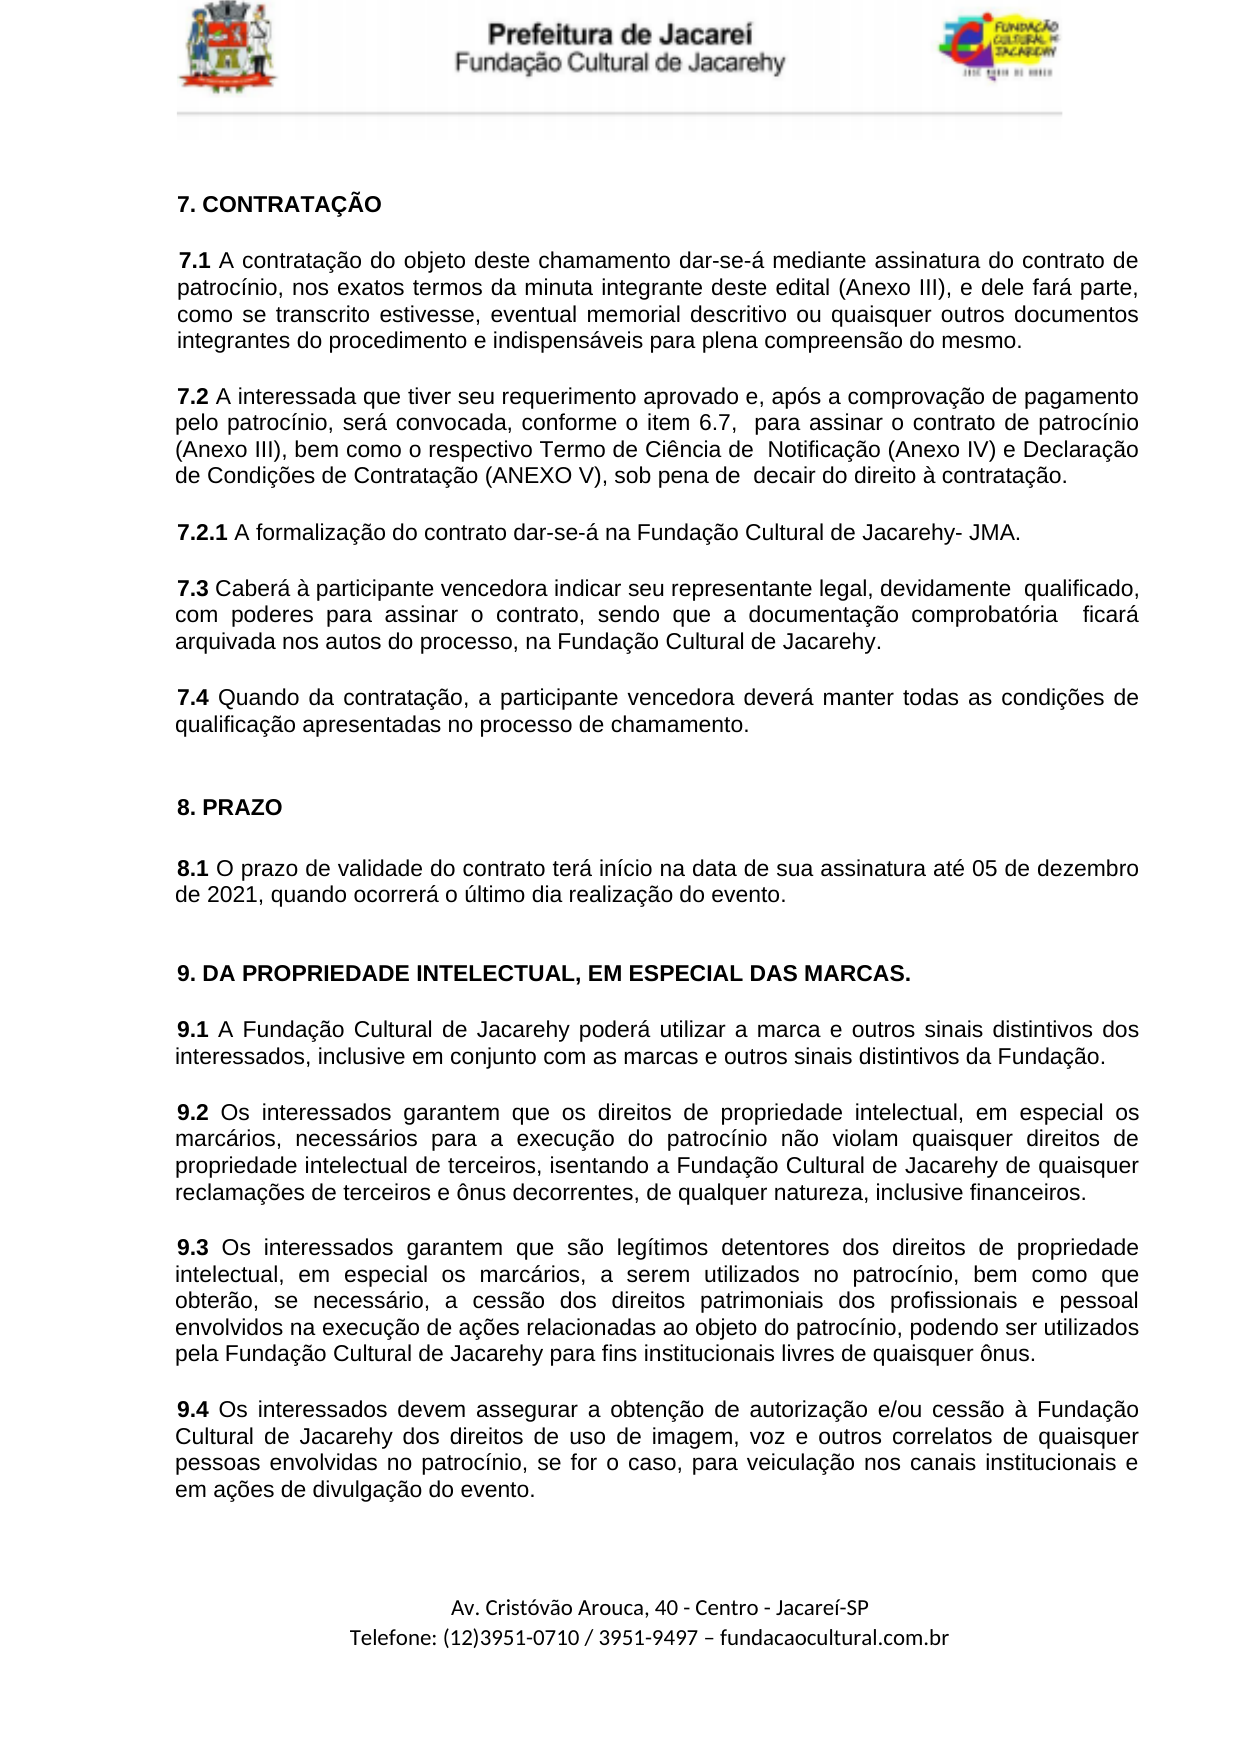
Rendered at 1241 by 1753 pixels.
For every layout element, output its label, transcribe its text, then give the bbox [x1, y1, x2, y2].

text 7.1 A contratação do objeto deste chamamento dar-se-á mediante assinatura do contrato de patrocínio, nos exatos termos da minuta integrante deste edital (Anexo III), e dele fará parte, como se transcrito estivesse, eventual memorial descritivo ou quaisquer outros documentos integrantes do procedimento e indispensáveis para plena compreensão do mesmo. [177, 247, 1140, 353]
text 7.3 Caberá à participante vencedora indicar seu representante legal, devidamente qualificado, com poderes para assinar o contrato, sendo que a documentação comprobatória ficará arquivada nos autos do processo, na Fundação Cultural de Jacarehy. [175, 575, 1140, 654]
text 7.2.1 A formalização do contrato dar-se-á na Fundação Cultural de Jacarehy- JMA. [175, 518, 1140, 545]
text 7. CONTRATAÇÃO [175, 191, 1140, 217]
text 9. DA PROPRIEDADE INTELECTUAL, EM ESPECIAL DAS MARCAS. [175, 960, 1140, 987]
text 8. PRAZO [175, 794, 1140, 821]
text 9.1 A Fundação Cultural de Jacarehy poderá utilizar a marca e outros sinais distintivos dos interessados, inclusive em conjunto com as marcas e outros sinais distintivos da Fundação. [175, 1016, 1140, 1069]
text 9.4 Os interessados devem assegurar a obtenção de autorização e/ou cessão à Fundação Cultural de Jacarehy dos direitos de uso de imagem, voz e outros correlatos de quaisquer pessoas envolvidas no patrocínio, se for o caso, para veiculação nos canais institucionais e em ações de divulgação do evento. [175, 1396, 1140, 1502]
text 9.2 Os interessados garantem que os direitos de propriedade intelectual, em especial os marcários, necessários para a execução do patrocínio não violam quaisquer direitos de propriedade intelectual de terceiros, isentando a Fundação Cultural de Jacarehy de quaisquer reclamações de terceiros e ônus decorrentes, de qualquer natureza, inclusive financeiros. [175, 1099, 1140, 1205]
picture [176, 0, 1063, 140]
text 9.3 Os interessados garantem que são legítimos detentores dos direitos de propriedade intelectual, em especial os marcários, a serem utilizados no patrocínio, bem como que obterão, se necessário, a cessão dos direitos patrimoniais dos profissionais e pessoal envolvidos na execução de ações relacionadas ao objeto do patrocínio, podendo ser utilizados pela Fundação Cultural de Jacarehy para fins institucionais livres de quaisquer ônus. [175, 1234, 1140, 1367]
text 7.2 A interessada que tiver seu requerimento aprovado e, após a comprovação de pagamento pelo patrocínio, será convocada, conforme o item 6.7, para assinar o contrato de patrocínio (Anexo III), bem como o respectivo Termo de Ciência de Notificação (Anexo IV) e Declaração de Condições de Contratação (ANEXO V), sob pena de decair do direito à contratação. [175, 383, 1140, 489]
text 7.4 Quando da contratação, a participante vencedora deverá manter todas as condições de qualificação apresentadas no processo de chamamento. [175, 684, 1140, 737]
text 8.1 O prazo de validade do contrato terá início na data de sua assinatura até 05 de dezembro de 2021, quando ocorrerá o último dia realização do evento. [175, 855, 1140, 908]
